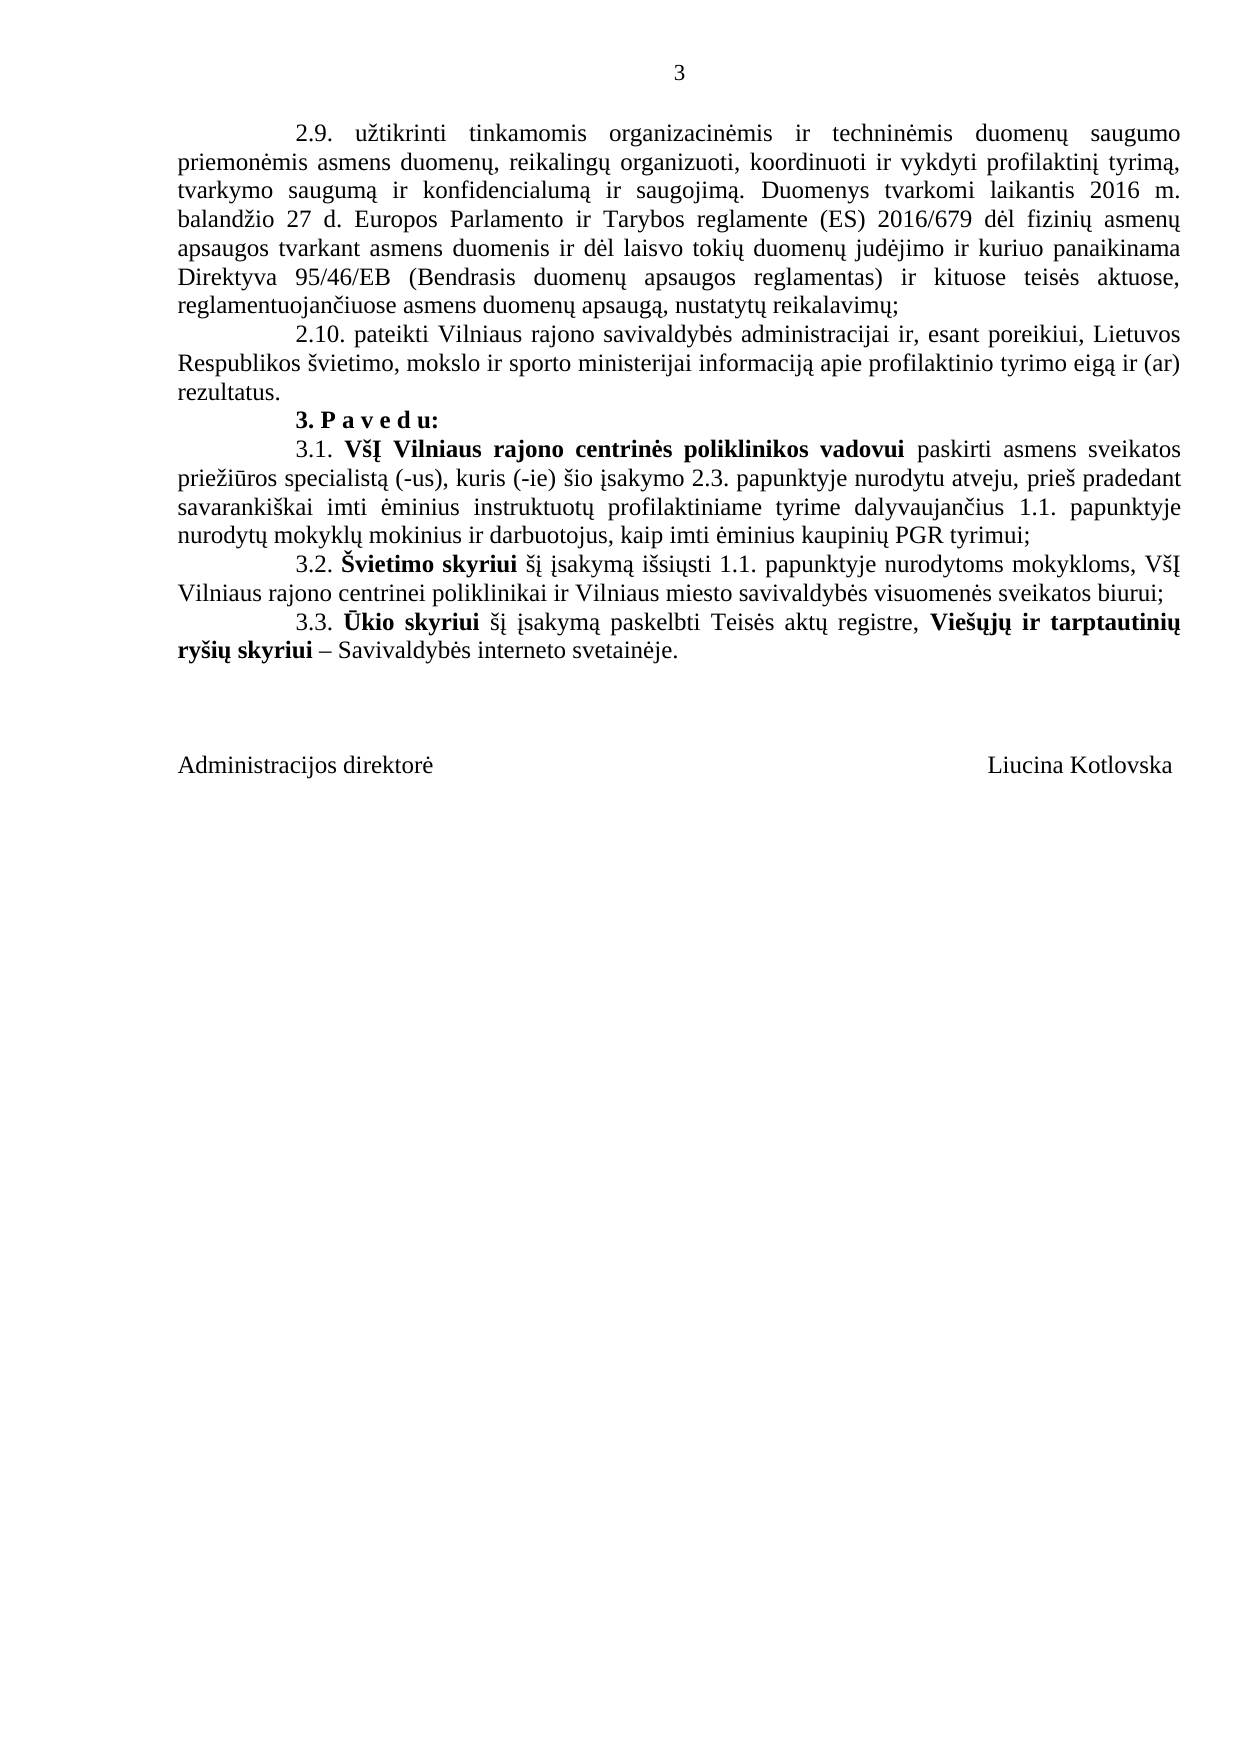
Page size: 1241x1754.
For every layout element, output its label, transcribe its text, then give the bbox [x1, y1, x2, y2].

text 3.2. Švietimo skyriui šį įsakymą išsiųsti 1.1. papunktyje nurodytoms mokykloms, VšĮ Vilniaus rajono centrinei poliklinikai ir Vilniaus miesto savivaldybės visuomenės sveikatos biurui; [177, 549, 1181, 607]
text 2.9. užtikrinti tinkamomis organizacinėmis ir techninėmis duomenų saugumo priemonėmis asmens duomenų, reikalingų organizuoti, koordinuoti ir vykdyti profilaktinį tyrimą, tvarkymo saugumą ir konfidencialumą ir saugojimą. Duomenys tvarkomi laikantis 2016 m. balandžio 27 d. Europos Parlamento ir Tarybos reglamente (ES) 2016/679 dėl fizinių asmenų apsaugos tvarkant asmens duomenis ir dėl laisvo tokių duomenų judėjimo ir kuriuo panaikinama Direktyva 95/46/EB (Bendrasis duomenų apsaugos reglamentas) ir kituose teisės aktuose, reglamentuojančiuose asmens duomenų apsaugą, nustatytų reikalavimų; [177, 118, 1181, 319]
text 2.10. pateikti Vilniaus rajono savivaldybės administracijai ir, esant poreikiui, Lietuvos Respublikos švietimo, mokslo ir sporto ministerijai informaciją apie profilaktinio tyrimo eigą ir (ar) rezultatus. [177, 319, 1181, 406]
text 3.3. Ūkio skyriui šį įsakymą paskelbti Teisės aktų registre, Viešųjų ir tarptautinių ryšių skyriui – Savivaldybės interneto svetainėje. [177, 607, 1181, 664]
text Administracijos direktorė Liucina Kotlovska [177, 751, 1181, 779]
text 3.1. VšĮ Vilniaus rajono centrinės poliklinikos vadovui paskirti asmens sveikatos priežiūros specialistą (-us), kuris (-ie) šio įsakymo 2.3. papunktyje nurodytu atveju, prieš pradedant savarankiškai imti ėminius instruktuotų profilaktiniame tyrime dalyvaujančius 1.1. papunktyje nurodytų mokyklų mokinius ir darbuotojus, kaip imti ėminius kaupinių PGR tyrimui; [177, 434, 1181, 549]
text 3. P a v e d u: [177, 406, 1181, 434]
